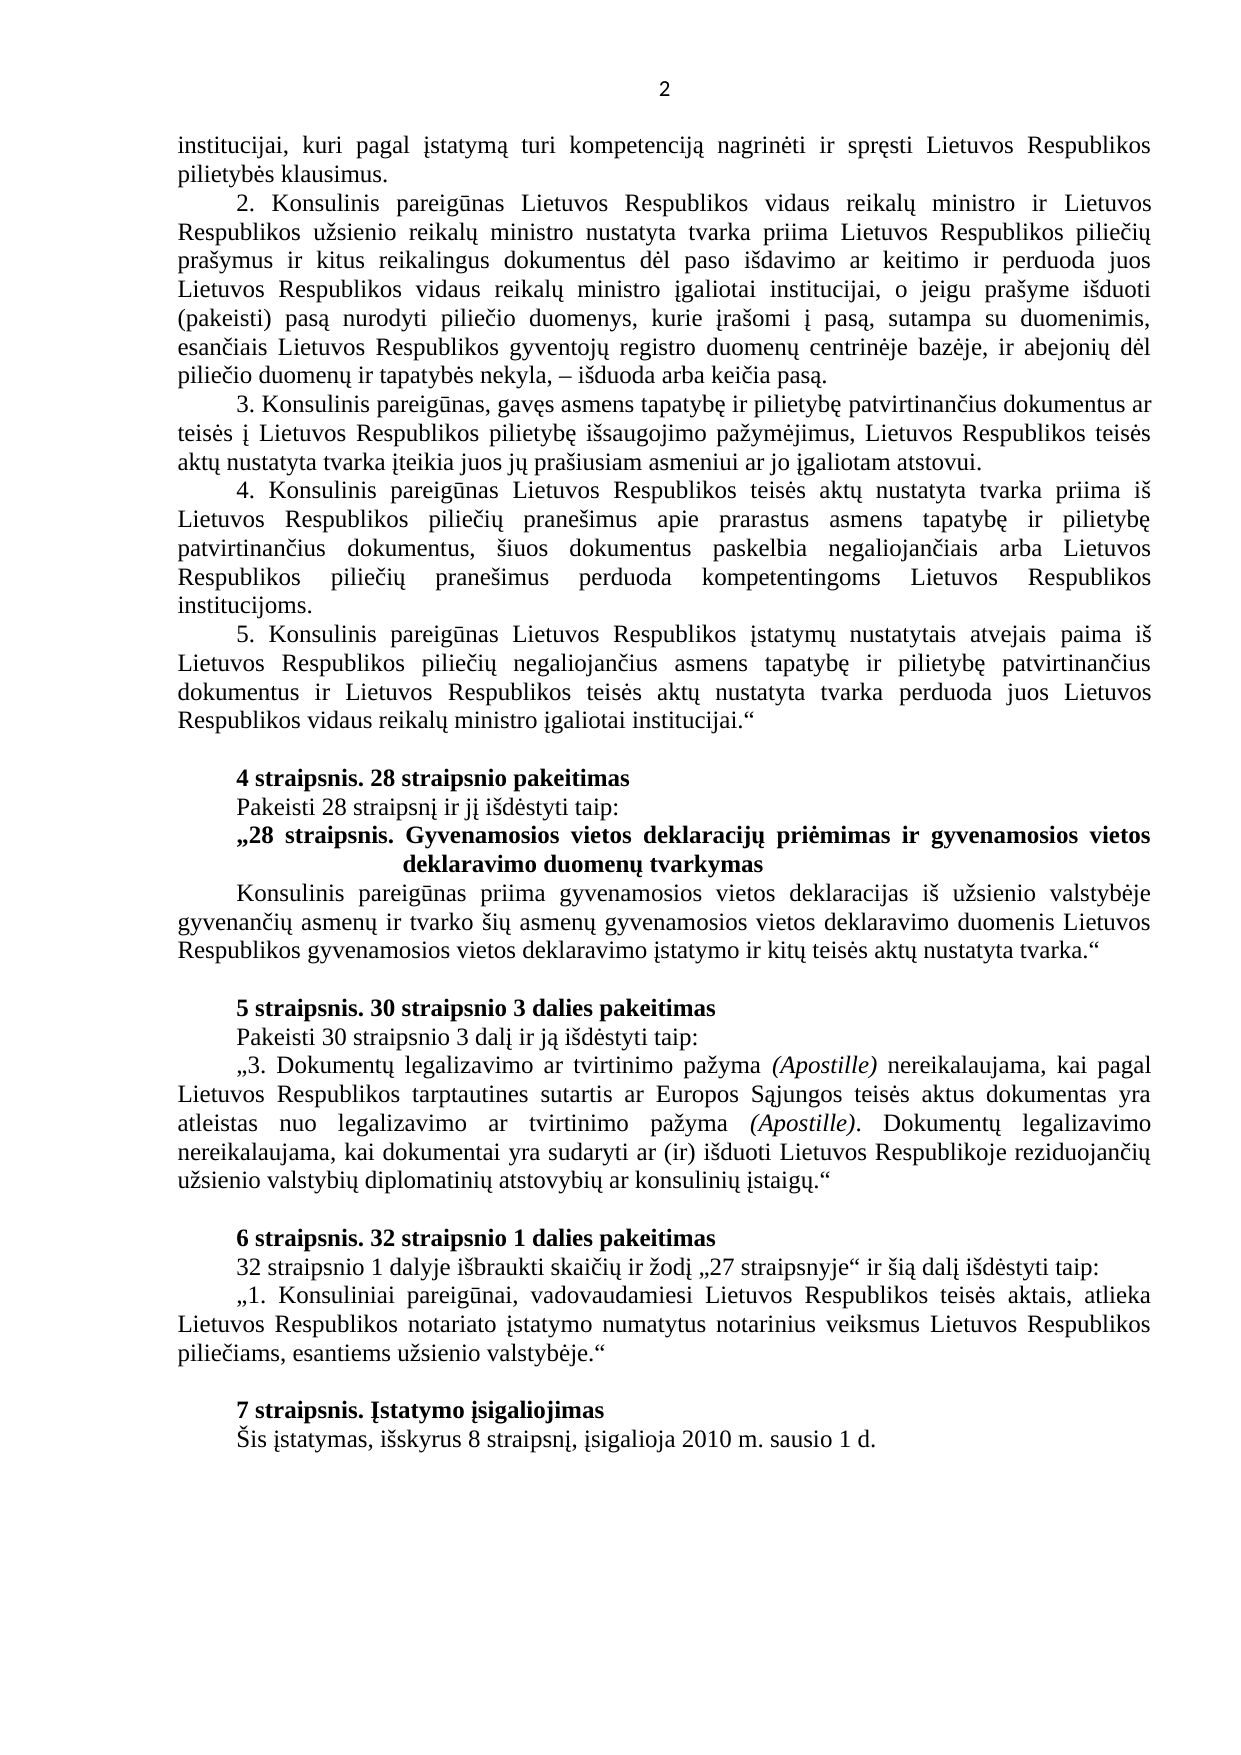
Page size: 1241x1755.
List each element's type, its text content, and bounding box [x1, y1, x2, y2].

text Konsulinis pareigūnas priima gyvenamosios vietos deklaracijas iš užsienio valstybėje gyvenančių asmenų ir tvarko šių asmenų gyvenamosios vietos deklaravimo duomenis Lietuvos Respublikos gyvenamosios vietos deklaravimo įstatymo ir kitų teisės aktų nustatyta tvarka.“ [177, 878, 1152, 964]
text „3. Dokumentų legalizavimo ar tvirtinimo pažyma (Apostille) nereikalaujama, kai pagal Lietuvos Respublikos tarptautines sutartis ar Europos Sąjungos teisės aktus dokumentas yra atleistas nuo legalizavimo ar tvirtinimo pažyma (Apostille). Dokumentų legalizavimo nereikalaujama, kai dokumentai yra sudaryti ar (ir) išduoti Lietuvos Respublikoje reziduojančių užsienio valstybių diplomatinių atstovybių ar konsulinių įstaigų.“ [177, 1051, 1152, 1194]
text Pakeisti 30 straipsnio 3 dalį ir ją išdėstyti taip: [177, 1022, 1152, 1051]
text Pakeisti 28 straipsnį ir jį išdėstyti taip: [177, 792, 1152, 821]
text 4. Konsulinis pareigūnas Lietuvos Respublikos teisės aktų nustatyta tvarka priima iš Lietuvos Respublikos piliečių pranešimus apie prarastus asmens tapatybę ir pilietybę patvirtinančius dokumentus, šiuos dokumentus paskelbia negaliojančiais arba Lietuvos Respublikos piliečių pranešimus perduoda kompetentingoms Lietuvos Respublikos institucijoms. [177, 476, 1152, 619]
text 6 straipsnis. 32 straipsnio 1 dalies pakeitimas [177, 1223, 1152, 1252]
text 4 straipsnis. 28 straipsnio pakeitimas [177, 763, 1152, 792]
text 32 straipsnio 1 dalyje išbraukti skaičių ir žodį „27 straipsnyje“ ir šią dalį išdėstyti taip: [177, 1252, 1152, 1281]
text „1. Konsuliniai pareigūnai, vadovaudamiesi Lietuvos Respublikos teisės aktais, atlieka Lietuvos Respublikos notariato įstatymo numatytus notarinius veiksmus Lietuvos Respublikos piliečiams, esantiems užsienio valstybėje.“ [177, 1281, 1152, 1367]
text 5 straipsnis. 30 straipsnio 3 dalies pakeitimas [177, 993, 1152, 1022]
text Šis įstatymas, išskyrus 8 straipsnį, įsigalioja 2010 m. sausio 1 d. [177, 1424, 1152, 1453]
text 3. Konsulinis pareigūnas, gavęs asmens tapatybę ir pilietybę patvirtinančius dokumentus ar teisės į Lietuvos Respublikos pilietybę išsaugojimo pažymėjimus, Lietuvos Respublikos teisės aktų nustatyta tvarka įteikia juos jų prašiusiam asmeniui ar jo įgaliotam atstovui. [177, 389, 1152, 476]
text 2. Konsulinis pareigūnas Lietuvos Respublikos vidaus reikalų ministro ir Lietuvos Respublikos užsienio reikalų ministro nustatyta tvarka priima Lietuvos Respublikos piliečių prašymus ir kitus reikalingus dokumentus dėl paso išdavimo ar keitimo ir perduoda juos Lietuvos Respublikos vidaus reikalų ministro įgaliotai institucijai, o jeigu prašyme išduoti (pakeisti) pasą nurodyti piliečio duomenys, kurie įrašomi į pasą, sutampa su duomenimis, esančiais Lietuvos Respublikos gyventojų registro duomenų centrinėje bazėje, ir abejonių dėl piliečio duomenų ir tapatybės nekyla, – išduoda arba keičia pasą. [177, 188, 1152, 389]
text 7 straipsnis. Įstatymo įsigaliojimas [177, 1396, 1152, 1424]
text institucijai, kuri pagal įstatymą turi kompetenciją nagrinėti ir spręsti Lietuvos Respublikos pilietybės klausimus. [177, 131, 1152, 188]
text 5. Konsulinis pareigūnas Lietuvos Respublikos įstatymų nustatytais atvejais paima iš Lietuvos Respublikos piliečių negaliojančius asmens tapatybę ir pilietybę patvirtinančius dokumentus ir Lietuvos Respublikos teisės aktų nustatyta tvarka perduoda juos Lietuvos Respublikos vidaus reikalų ministro įgaliotai institucijai.“ [177, 619, 1152, 734]
text „28 straipsnis. Gyvenamosios vietos deklaracijų priėmimas ir gyvenamosios vietos deklaravimo duomenų tvarkymas [236, 821, 1152, 878]
